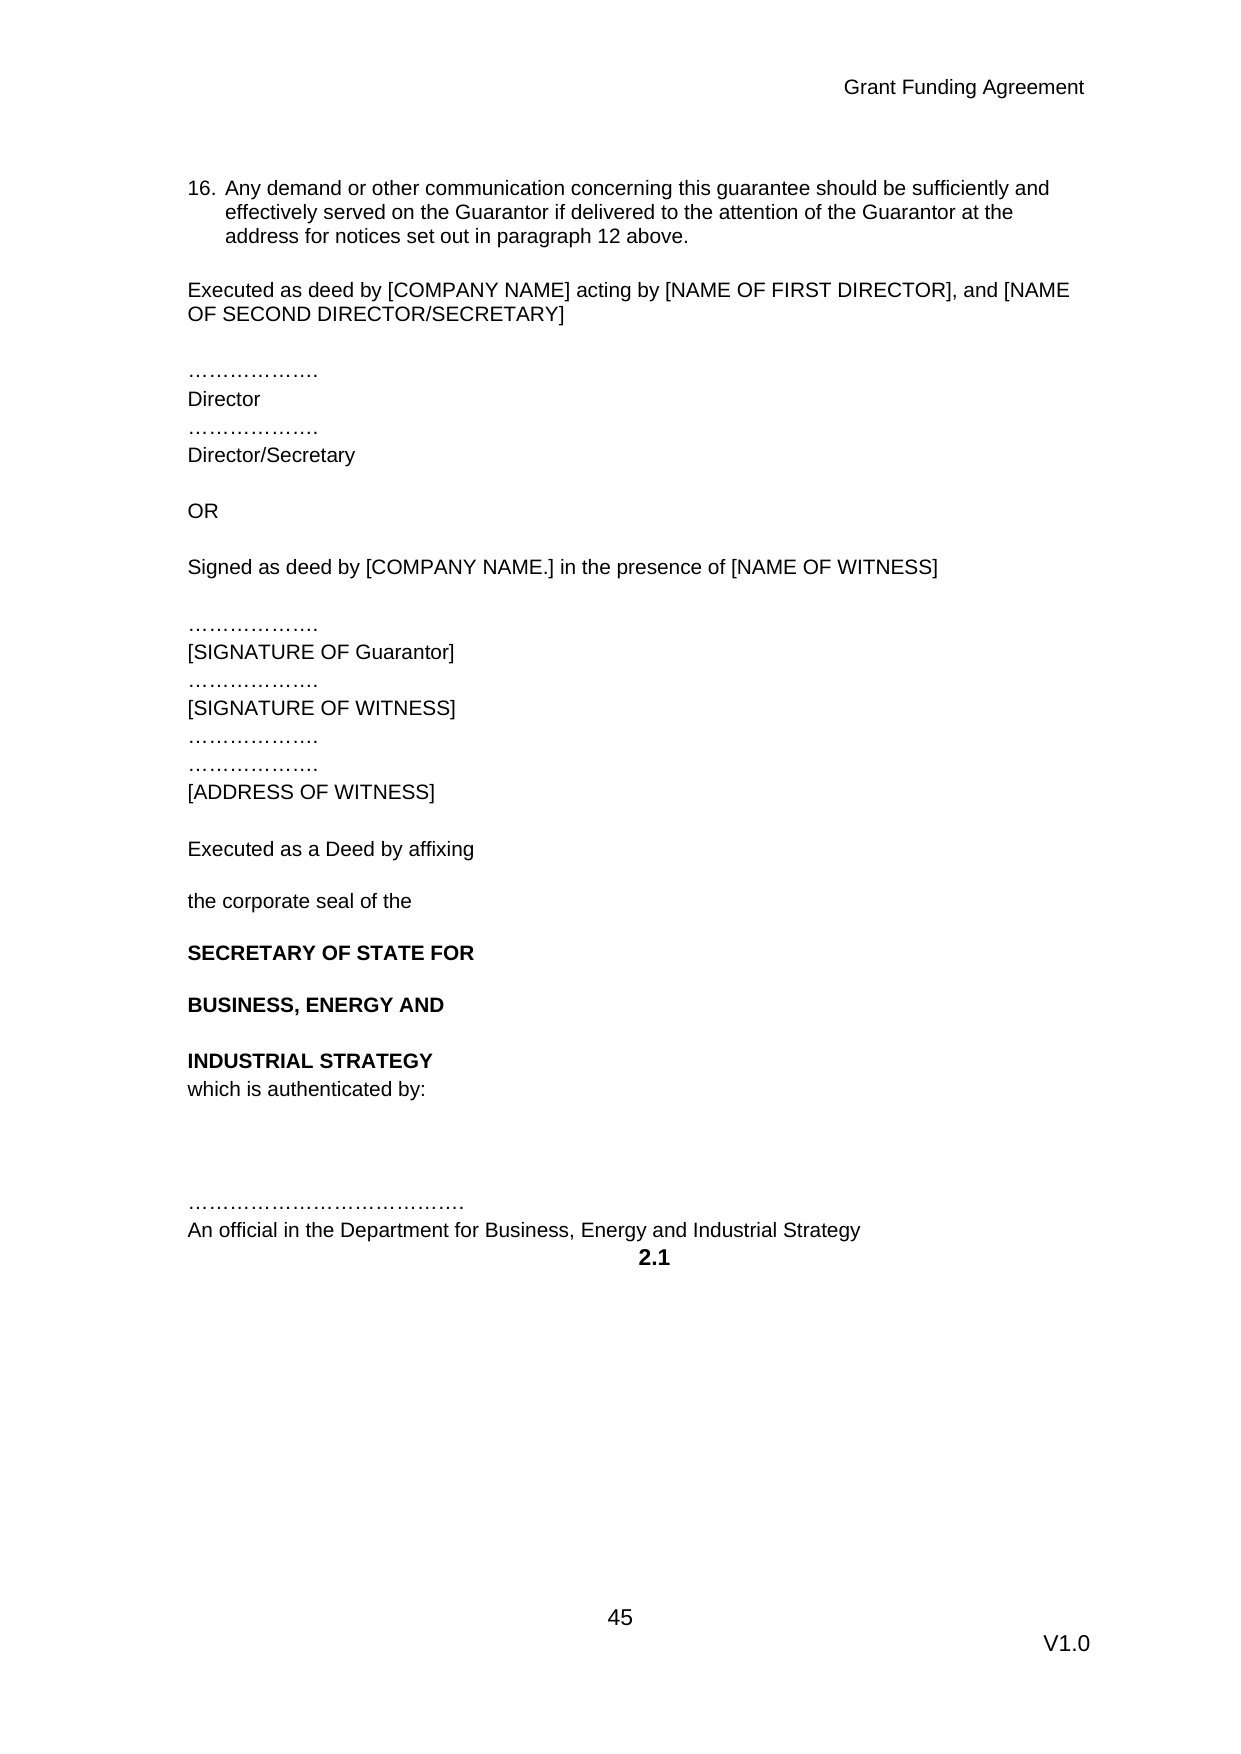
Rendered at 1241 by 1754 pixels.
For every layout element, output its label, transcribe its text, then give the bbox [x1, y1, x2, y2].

text ………………. [187, 611, 1090, 635]
text [SIGNATURE OF WITNESS] [187, 696, 1090, 720]
text ………………. [187, 668, 1090, 692]
text Signed as deed by [COMPANY NAME.] in the presence of [NAME OF WITNESS] [187, 555, 1090, 579]
text [ADDRESS OF WITNESS] [187, 780, 1090, 804]
text …………………………………. [187, 1189, 1090, 1213]
text ………………. [187, 752, 1090, 776]
text SECRETARY OF STATE FOR [187, 917, 1090, 964]
text Executed as deed by [COMPANY NAME] acting by [NAME OF FIRST DIRECTOR], and [NAME OF SECOND DIRECTOR/SECRETARY] [187, 278, 1090, 326]
text Director [187, 386, 1090, 410]
text ………………. [187, 724, 1090, 748]
text Executed as a Deed by affixing [187, 836, 1090, 860]
text the corporate seal of the [187, 864, 1090, 912]
text BUSINESS, ENERGY AND [187, 969, 1090, 1017]
text OR [187, 499, 1090, 523]
text which is authenticated by: [187, 1077, 1090, 1101]
text Director/Secretary [187, 443, 1090, 467]
text INDUSTRIAL STRATEGY [187, 1049, 1090, 1073]
text [SIGNATURE OF Guarantor] [187, 639, 1090, 663]
text ………………. [187, 414, 1090, 438]
text ………………. [187, 358, 1090, 382]
text An official in the Department for Business, Energy and Industrial Strategy [187, 1218, 1090, 1242]
list Any demand or other communication concerning this guarantee should be sufficiently and effectively served on the Guarantor if delivered to the attention of the Guarantor at the address for notices set out in paragraph 12 above. [187, 176, 1090, 248]
